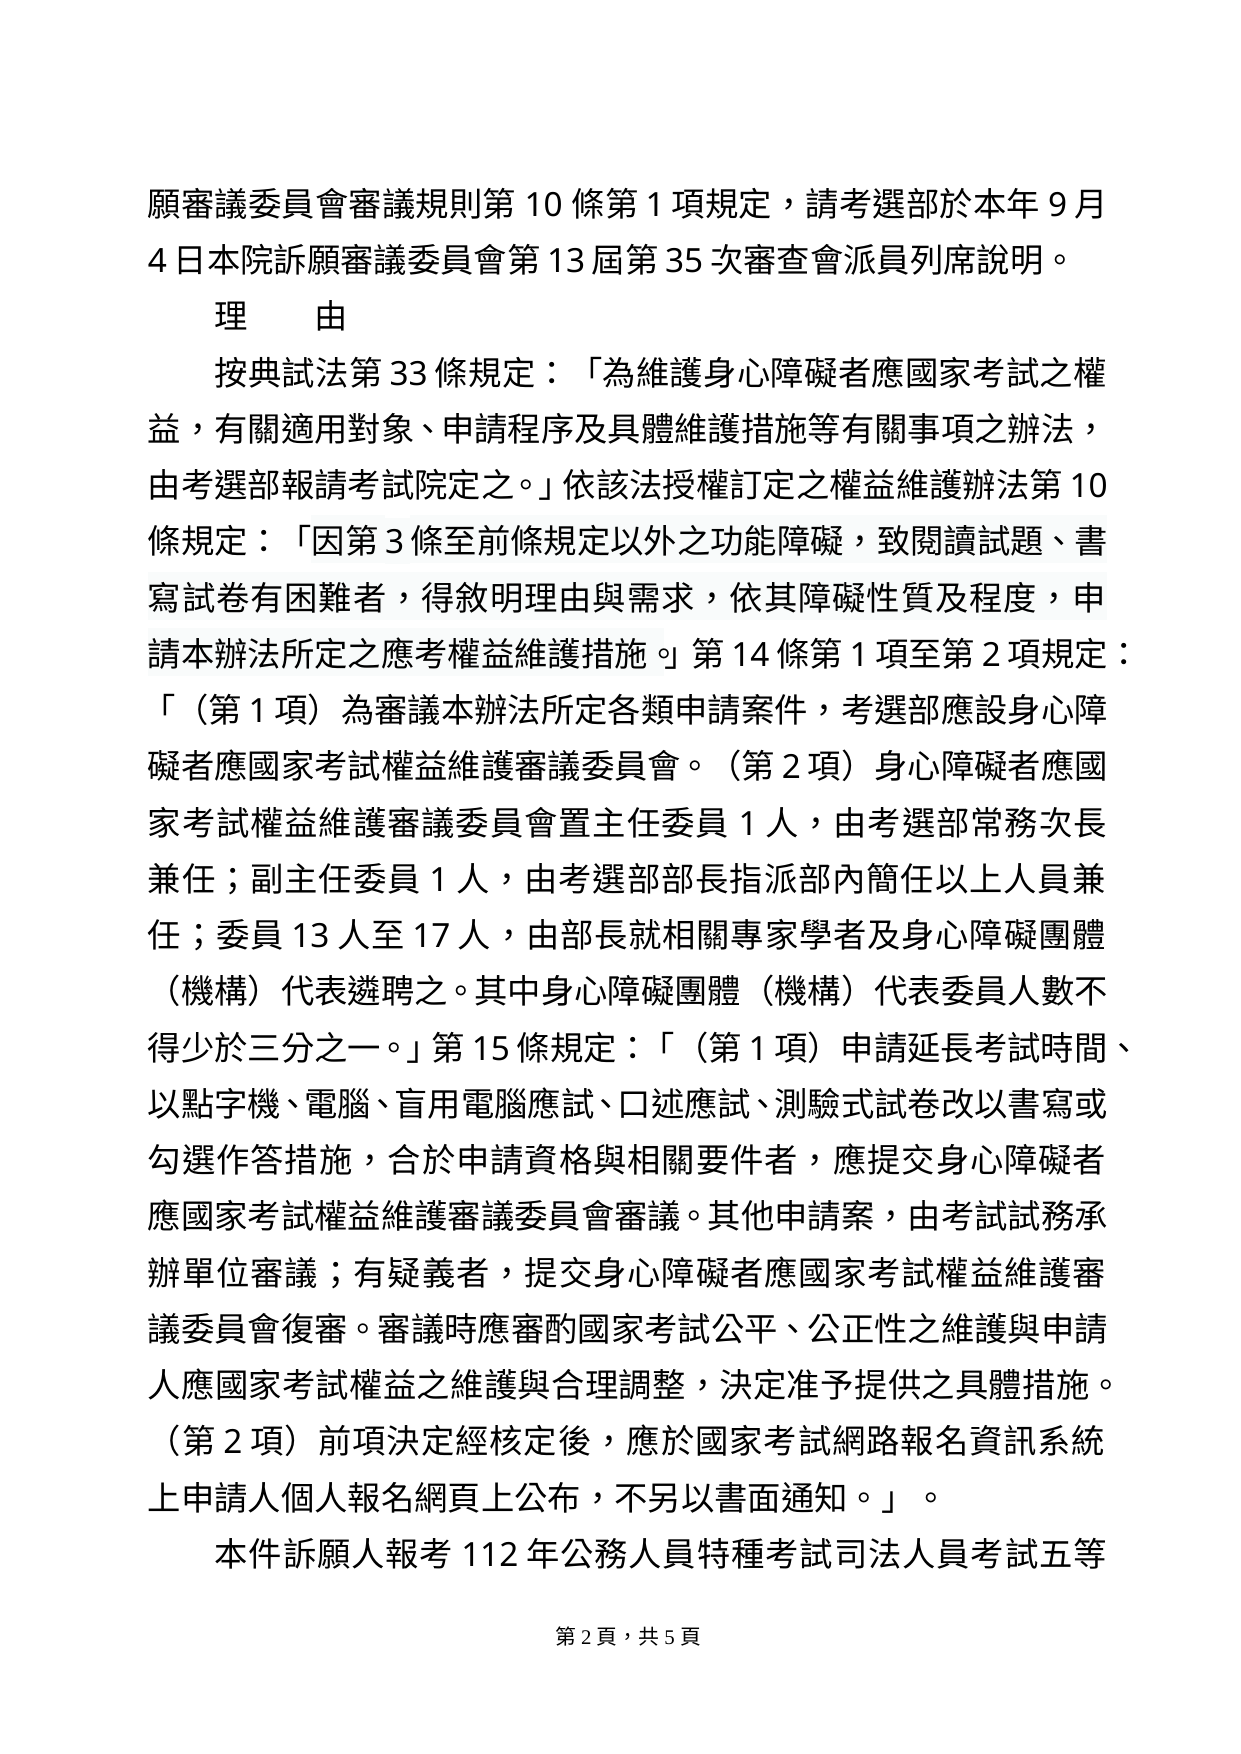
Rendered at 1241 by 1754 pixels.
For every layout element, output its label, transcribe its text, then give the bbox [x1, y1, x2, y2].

text 本件訴願人報考112年公務人員特種考試司法人員考試五等考試庭務員類科考試，檢附身心障礙證明及臺大雲林分院出具之醫院診斷證明書等文件，申請延長每科考試時間之權益維護措施，經考選部審議委員會第74次會議審議結果，不同意延長每科考試時間。考選部乃於112年6月20日在國家考試網路報名資訊系統之訴願人個人報名網頁，公布核定結果，並於同日以選特二字第1121500497號函通知訴願人，理由為「依據臺端身心障礙證明所載障礙類別及醫院診斷證明書所載內容，非屬閱讀及書寫功能障礙，尚未符合延長每科考試時間之要件，不同意延長每科考試時間。」訴願人不服否准其延長每科考試時間之處分，陳稱考選部訂定之權益維護辦法審核標準太過嚴苛，致身心障礙者未能得到應有之權利保障云云，提起訴願，請求撤銷原處分。 [148, 1524, 1107, 1580]
text 按典試法第33條規定：「為維護身心障礙者應國家考試之權益，有關適用對象、申請程序及具體維護措施等有關事項之辦法，由考選部報請考試院定之。」依該法授權訂定之權益維護辦法第10條規定：「因第3條至前條規定以外之功能障礙，致閱讀試題、書寫試卷有困難者，得敘明理由與需求，依其障礙性質及程度，申請本辦法所定之應考權益維護措施。」第14條第1項至第2項規定：「（第1項）為審議本辦法所定各類申請案件，考選部應設身心障礙者應國家考試權益維護審議委員會。（第2項）身心障礙者應國家考試權益維護審議委員會置主任委員1人，由考選部常務次長兼任；副主任委員1人，由考選部部長指派部內簡任以上人員兼任；委員13人至17人，由部長就相關專家學者及身心障礙團體（機構）代表遴聘之。其中身心障礙團體（機構）代表委員人數不得少於三分之一。」第15條規定：「（第1項）申請延長考試時間、以點字機、電腦、盲用電腦應試、口述應試、測驗式試卷改以書寫或勾選作答措施，合於申請資格與相關要件者，應提交身心障礙者應國家考試權益維護審議委員會審議。其他申請案，由考試試務承辦單位審議；有疑義者，提交身心障礙者應國家考試權益維護審議委員會復審。審議時應審酌國家考試公平、公正性之維護與申請人應國家考試權益之維護與合理調整，決定准予提供之具體措施。（第2項）前項決定經核定後，應於國家考試網路報名資訊系統上申請人個人報名網頁上公布，不另以書面通知。」。 [148, 343, 1107, 1524]
text 緣訴願人報考112年公務人員特種考試司法人員考試五等考試庭務員類科考試，於國家考試網路報名資訊系統申請延長每科考試時間之權益維護措施，並檢附身心障礙證明（第一類神經系統構造及精神、心智功能）、國立臺灣大學醫學院附設醫院雲林分院（以下簡稱臺大雲林分院）本年5月3日出具之醫院診斷證明書等文件，經考選部提本年6月9日身心障礙者應國家考試權益維護審議委員會（以下簡稱審議委員會）第74次會議審議結果，不同意延長每科考試時間。該部依據上開審議結果，於本年6月20日在國家考試網路報名資訊系統之訴願人個人報名網頁，公布核定結果，並於同日以選特二字第1121500497號函通知訴願人。訴願人不服否准其申請延長每科考試時間之處分，陳稱考選部訂定之身心障礙者應國家考試權益維護辦法（以下簡稱權益維護辦法）審核標準太過嚴苛，導致身心障礙者未能得到應有之權利保障；另考選部作成本件限制或剝奪其自由或權利之處分前，未依行政程序法第102條規定給予陳述意見之機會，均涉違法云云，於本年6月29日提起訴願，請求撤銷原處分，案經考選部檢卷答辯到院。本院為調查事實並確保訴願人權益，依本院及所屬機關訴願審議委員會審議規則第10 條第1項規定，請考選部於本年9月4日本院訴願審議委員會第13屆第35次審查會派員列席說明。 [148, 174, 1107, 286]
text 理 由 [148, 286, 1107, 343]
